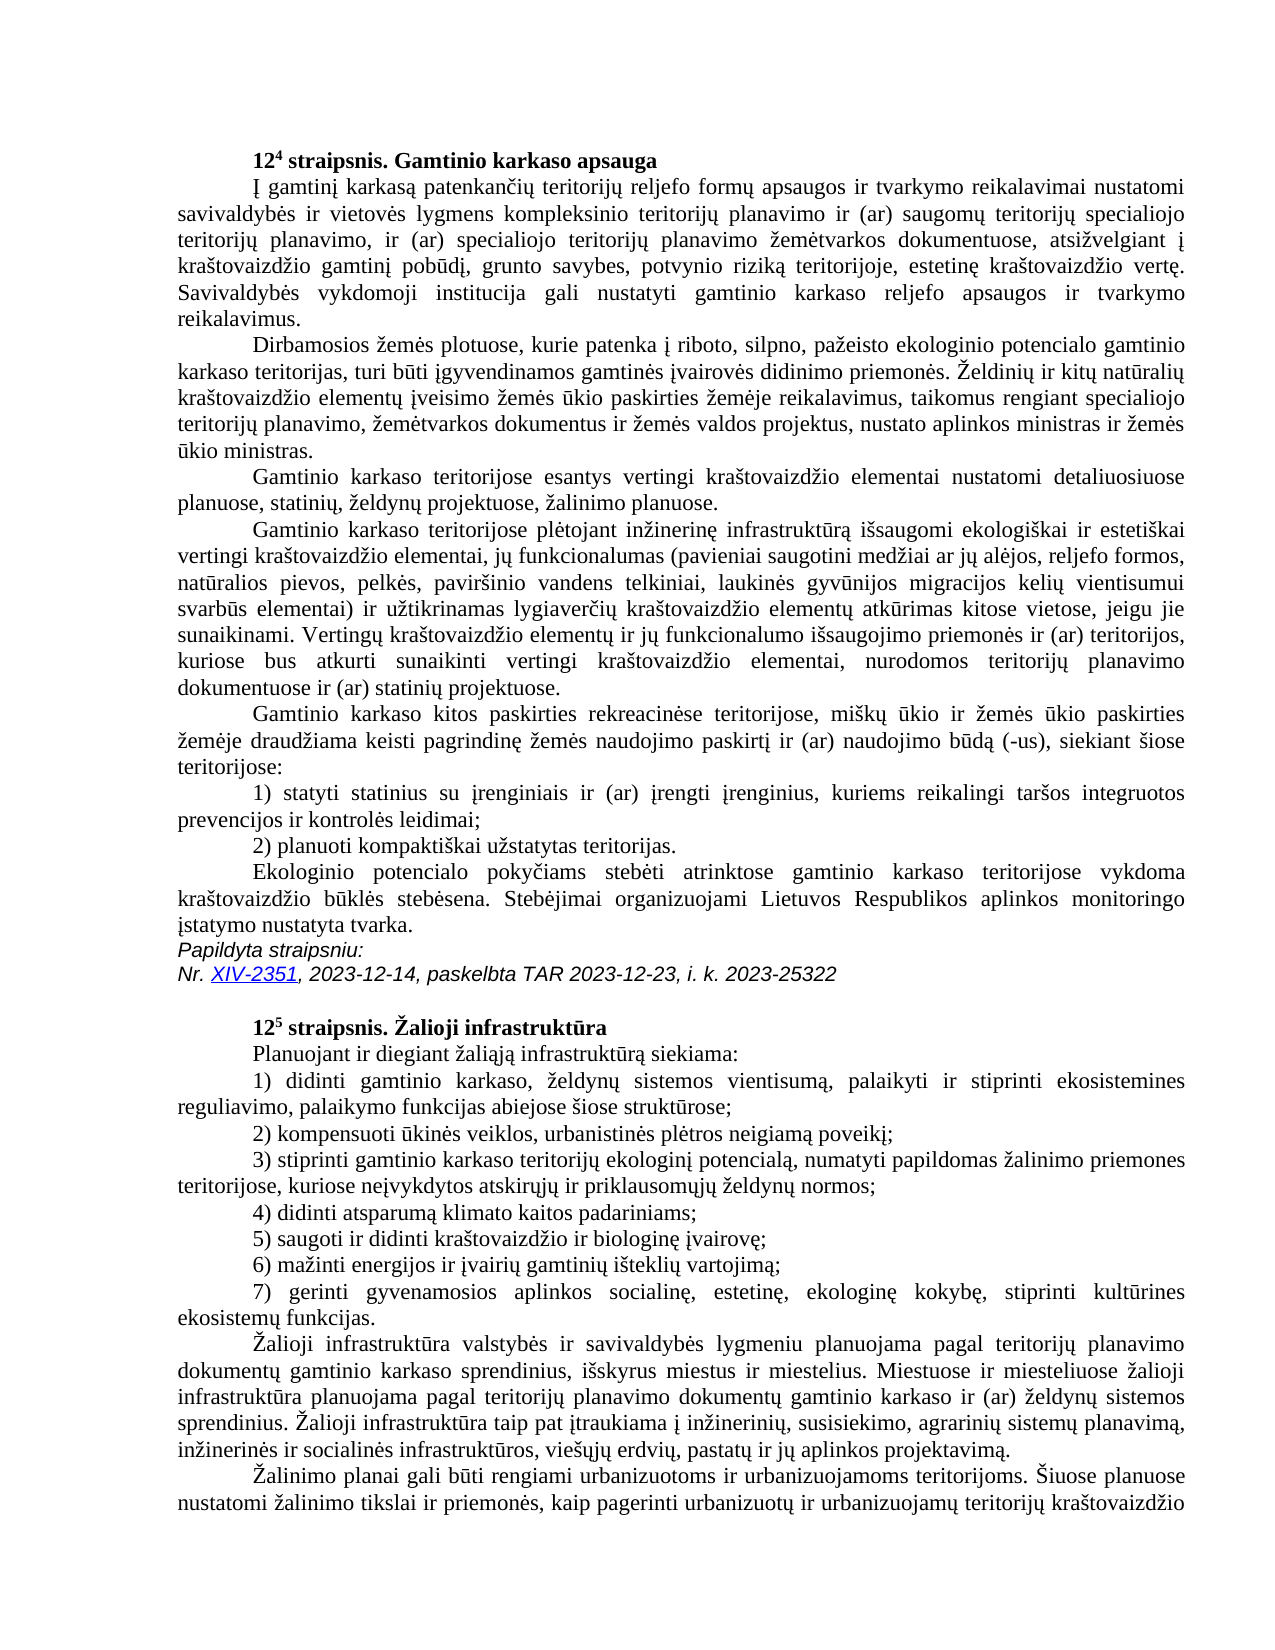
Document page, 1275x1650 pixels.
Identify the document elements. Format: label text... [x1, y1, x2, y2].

text Papildyta straipsniu: [177, 937, 1186, 961]
text 1) didinti gamtinio karkaso, želdynų sistemos vientisumą, palaikyti ir stiprinti ekosistemines reguliavimo, palaikymo funkcijas abiejose šiose struktūrose; [177, 1067, 1186, 1119]
text 2) planuoti kompaktiškai užstatytas teritorijas. [177, 832, 1186, 858]
text Į gamtinį karkasą patenkančių teritorijų reljefo formų apsaugos ir tvarkymo reikalavimai nustatomi savivaldybės ir vietovės lygmens kompleksinio teritorijų planavimo ir (ar) saugomų teritorijų specialiojo teritorijų planavimo, ir (ar) specialiojo teritorijų planavimo žemėtvarkos dokumentuose, atsižvelgiant į kraštovaizdžio gamtinį pobūdį, grunto savybes, potvynio riziką teritorijoje, estetinę kraštovaizdžio vertę. Savivaldybės vykdomoji institucija gali nustatyti gamtinio karkaso reljefo apsaugos ir tvarkymo reikalavimus. [177, 173, 1186, 331]
text 1) statyti statinius su įrenginiais ir (ar) įrengti įrenginius, kuriems reikalingi taršos integruotos prevencijos ir kontrolės leidimai; [177, 779, 1186, 832]
text Žalioji infrastruktūra valstybės ir savivaldybės lygmeniu planuojama pagal teritorijų planavimo dokumentų gamtinio karkaso sprendinius, išskyrus miestus ir miestelius. Miestuose ir miesteliuose žalioji infrastruktūra planuojama pagal teritorijų planavimo dokumentų gamtinio karkaso ir (ar) želdynų sistemos sprendinius. Žalioji infrastruktūra taip pat įtraukiama į inžinerinių, susisiekimo, agrarinių sistemų planavimą, inžinerinės ir socialinės infrastruktūros, viešųjų erdvių, pastatų ir jų aplinkos projektavimą. [177, 1330, 1186, 1462]
text 5) saugoti ir didinti kraštovaizdžio ir biologinę įvairovę; [177, 1225, 1186, 1251]
text Žalinimo planai gali būti rengiami urbanizuotoms ir urbanizuojamoms teritorijoms. Šiuose planuose nustatomi žalinimo tikslai ir priemonės, kaip pagerinti urbanizuotų ir urbanizuojamų teritorijų kraštovaizdžio [177, 1462, 1186, 1515]
text 6) mažinti energijos ir įvairių gamtinių išteklių vartojimą; [177, 1251, 1186, 1278]
text 124 straipsnis. Gamtinio karkaso apsauga [177, 147, 1186, 173]
text Gamtinio karkaso teritorijose plėtojant inžinerinę infrastruktūrą išsaugomi ekologiškai ir estetiškai vertingi kraštovaizdžio elementai, jų funkcionalumas (pavieniai saugotini medžiai ar jų alėjos, reljefo formos, natūralios pievos, pelkės, paviršinio vandens telkiniai, laukinės gyvūnijos migracijos kelių vientisumui svarbūs elementai) ir užtikrinamas lygiaverčių kraštovaizdžio elementų atkūrimas kitose vietose, jeigu jie sunaikinami. Vertingų kraštovaizdžio elementų ir jų funkcionalumo išsaugojimo priemonės ir (ar) teritorijos, kuriose bus atkurti sunaikinti vertingi kraštovaizdžio elementai, nurodomos teritorijų planavimo dokumentuose ir (ar) statinių projektuose. [177, 516, 1186, 700]
text 4) didinti atsparumą klimato kaitos padariniams; [177, 1199, 1186, 1225]
text Gamtinio karkaso teritorijose esantys vertingi kraštovaizdžio elementai nustatomi detaliuosiuose planuose, statinių, želdynų projektuose, žalinimo planuose. [177, 463, 1186, 516]
text Ekologinio potencialo pokyčiams stebėti atrinktose gamtinio karkaso teritorijose vykdoma kraštovaizdžio būklės stebėsena. Stebėjimai organizuojami Lietuvos Respublikos aplinkos monitoringo įstatymo nustatyta tvarka. [177, 858, 1186, 937]
text 7) gerinti gyvenamosios aplinkos socialinę, estetinę, ekologinę kokybę, stiprinti kultūrines ekosistemų funkcijas. [177, 1278, 1186, 1330]
text 2) kompensuoti ūkinės veiklos, urbanistinės plėtros neigiamą poveikį; [177, 1119, 1186, 1146]
text Planuojant ir diegiant žaliąją infrastruktūrą siekiama: [177, 1041, 1186, 1067]
text Nr. XIV-2351, 2023-12-14, paskelbta TAR 2023-12-23, i. k. 2023-25322 [177, 961, 1186, 985]
text Dirbamosios žemės plotuose, kurie patenka į riboto, silpno, pažeisto ekologinio potencialo gamtinio karkaso teritorijas, turi būti įgyvendinamos gamtinės įvairovės didinimo priemonės. Želdinių ir kitų natūralių kraštovaizdžio elementų įveisimo žemės ūkio paskirties žemėje reikalavimus, taikomus rengiant specialiojo teritorijų planavimo, žemėtvarkos dokumentus ir žemės valdos projektus, nustato aplinkos ministras ir žemės ūkio ministras. [177, 331, 1186, 463]
text 3) stiprinti gamtinio karkaso teritorijų ekologinį potencialą, numatyti papildomas žalinimo priemones teritorijose, kuriose neįvykdytos atskirųjų ir priklausomųjų želdynų normos; [177, 1146, 1186, 1199]
text 125 straipsnis. Žalioji infrastruktūra [177, 1014, 1186, 1041]
text Gamtinio karkaso kitos paskirties rekreacinėse teritorijose, miškų ūkio ir žemės ūkio paskirties žemėje draudžiama keisti pagrindinę žemės naudojimo paskirtį ir (ar) naudojimo būdą (-us), siekiant šiose teritorijose: [177, 700, 1186, 779]
